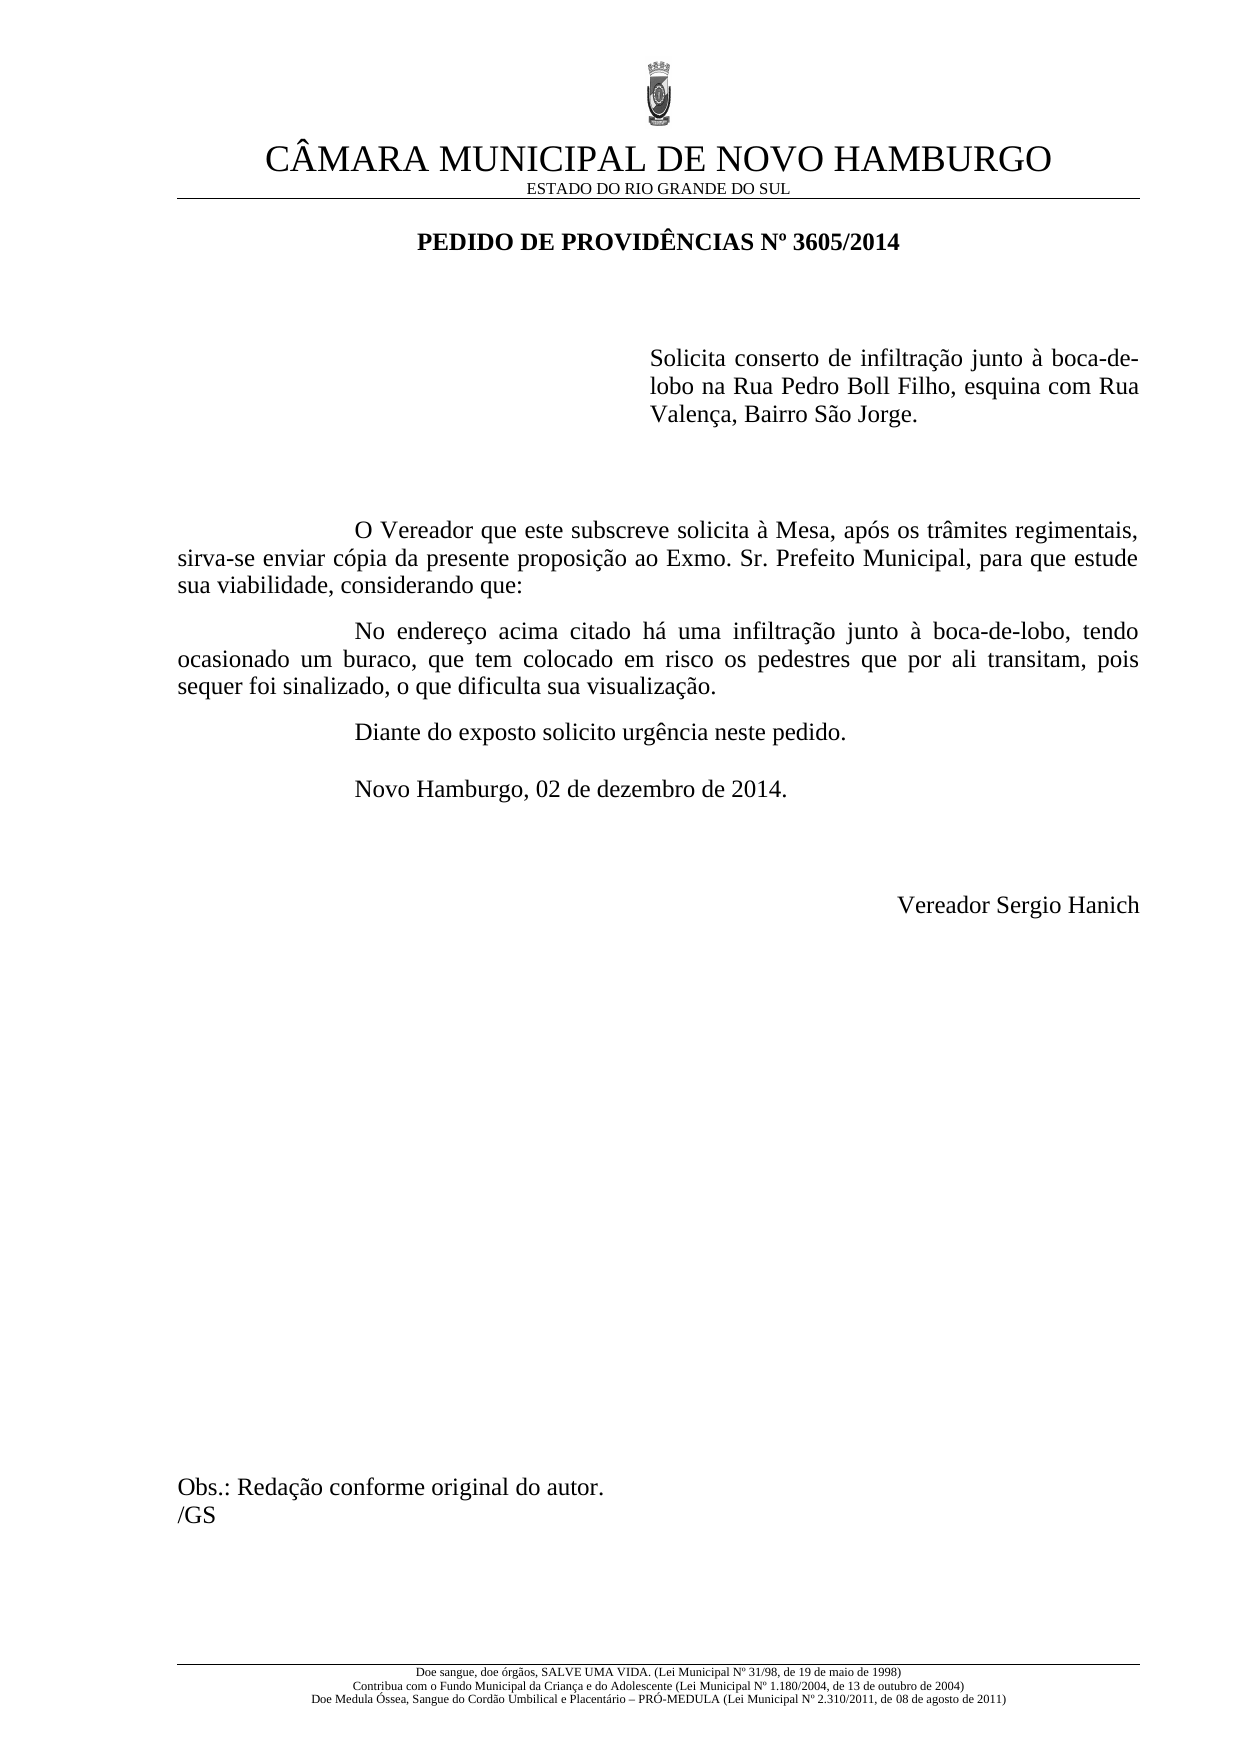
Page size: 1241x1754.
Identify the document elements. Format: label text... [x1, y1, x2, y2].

text Solicita conserto de infiltração junto à boca-de-lobo na Rua Pedro Boll Filho, esquina com Rua Valença, Bairro São Jorge. [649, 344, 1140, 428]
text PEDIDO DE PROVIDÊNCIAS Nº 3605/2014 [177, 228, 1140, 256]
text Novo Hamburgo, 02 de dezembro de 2014. [177, 775, 1140, 803]
text Obs.: Redação conforme original do autor. [177, 1473, 1140, 1501]
text No endereço acima citado há uma infiltração junto à boca-de-lobo, tendo ocasionado um buraco, que tem colocado em risco os pedestres que por ali transitam, pois sequer foi sinalizado, o que dificulta sua visualização. [177, 617, 1140, 700]
text /GS [177, 1501, 1140, 1529]
text Vereador Sergio Hanich [177, 891, 1140, 919]
text Diante do exposto solicito urgência neste pedido. [177, 718, 1140, 746]
text O Vereador que este subscreve solicita à Mesa, após os trâmites regimentais, sirva-se enviar cópia da presente proposição ao Exmo. Sr. Prefeito Municipal, para que estude sua viabilidade, considerando que: [177, 516, 1140, 599]
